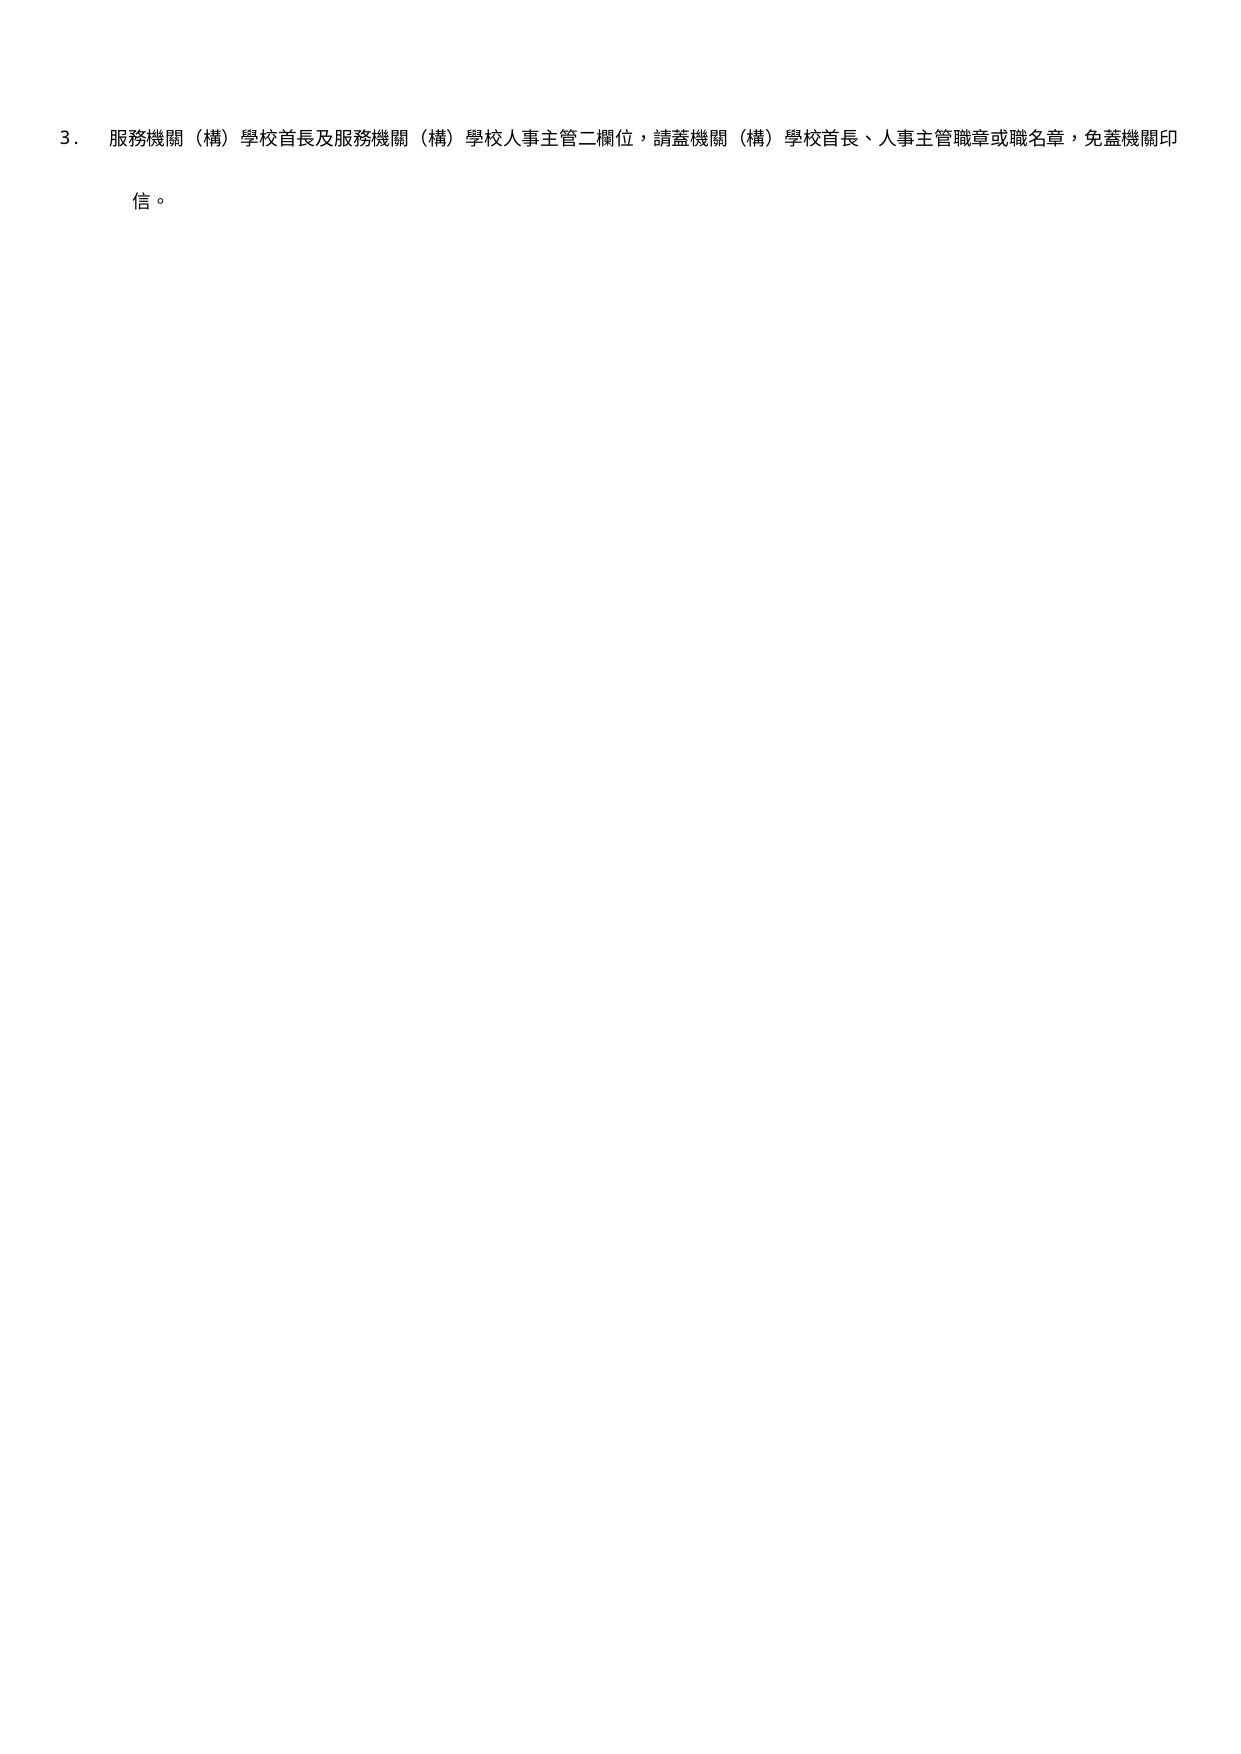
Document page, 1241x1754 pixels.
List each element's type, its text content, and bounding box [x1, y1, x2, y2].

list 服務機關（構）學校首長及服務機關（構）學校人事主管二欄位，請蓋機關（構）學校首長、人事主管職章或職名章，免蓋機關印信。 [59, 96, 1181, 221]
